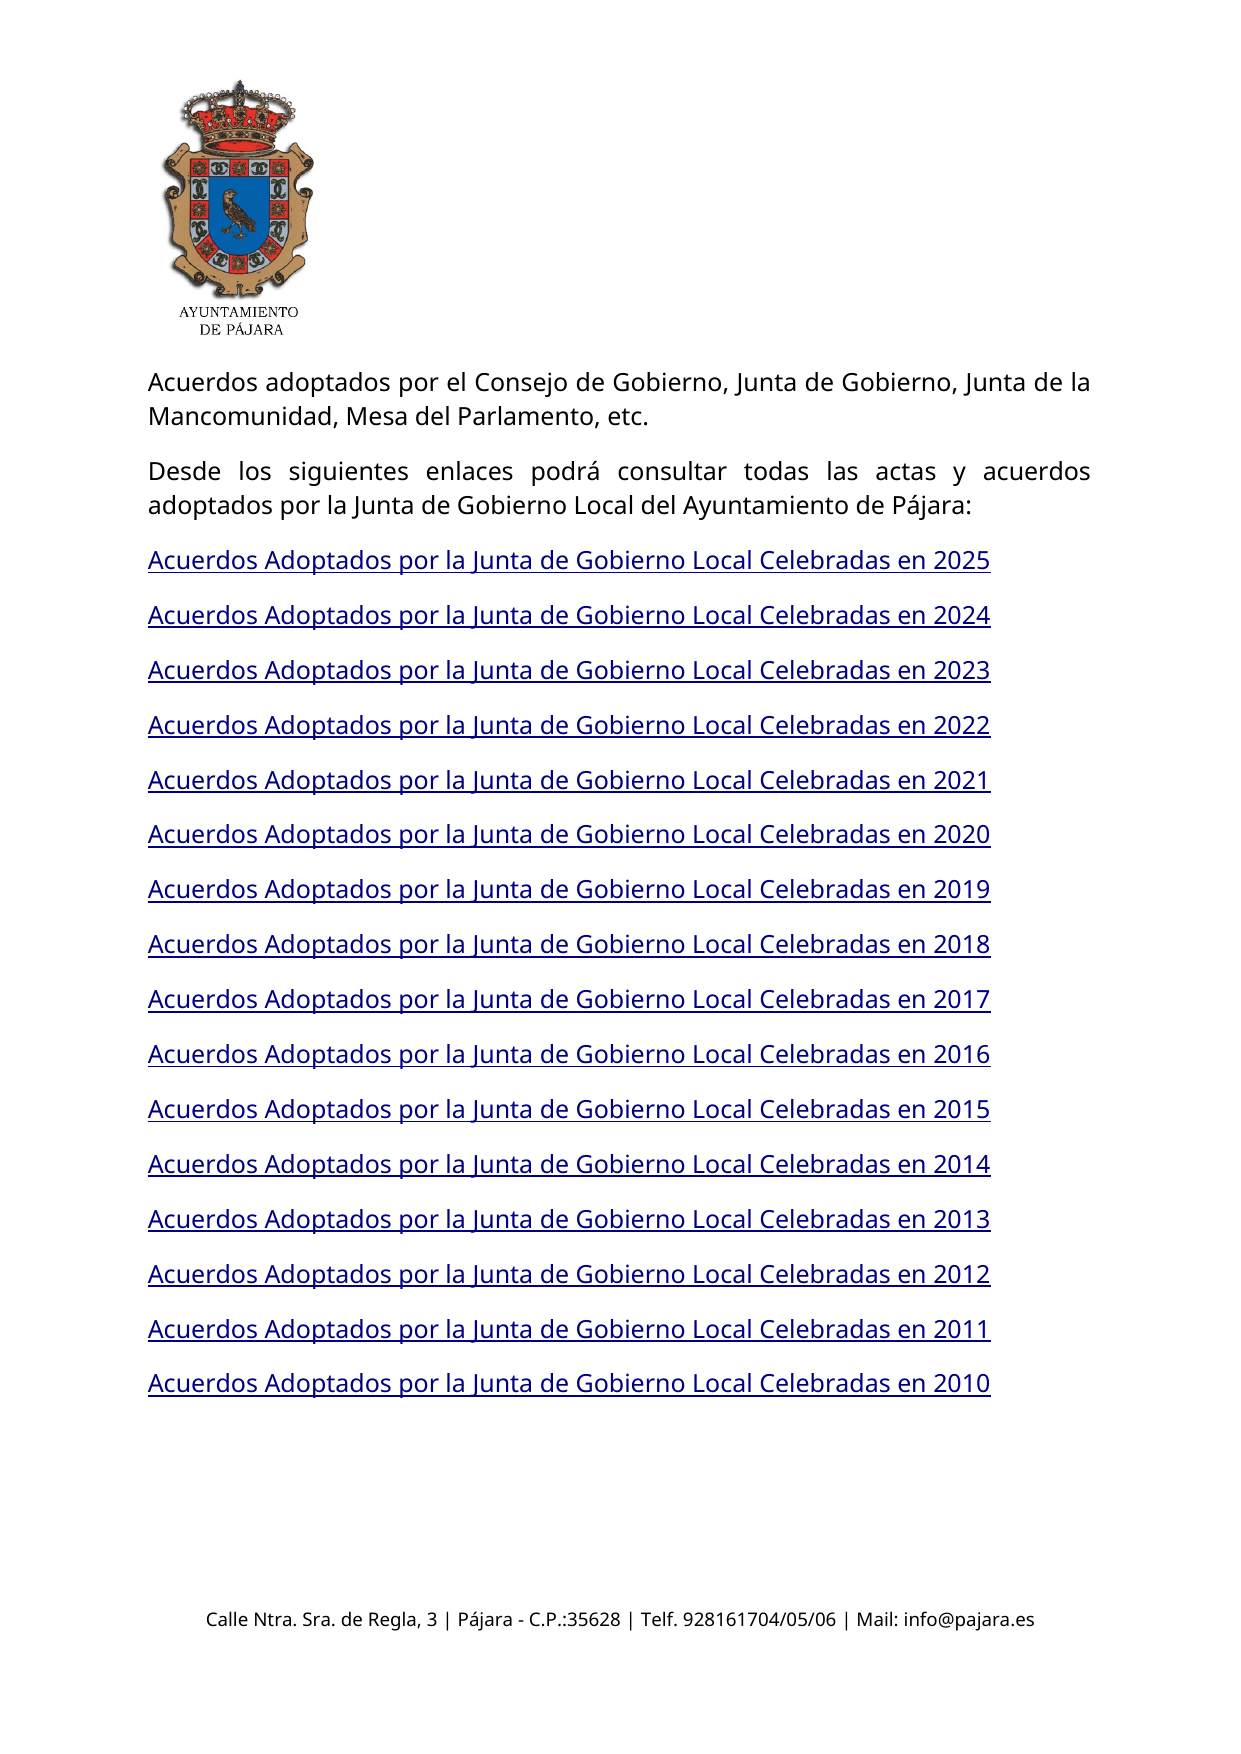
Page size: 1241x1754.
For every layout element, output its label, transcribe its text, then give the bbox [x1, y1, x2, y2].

text Acuerdos Adoptados por la Junta de Gobierno Local Celebradas en 2011 [148, 1311, 1093, 1345]
text Acuerdos Adoptados por la Junta de Gobierno Local Celebradas en 2017 [148, 982, 1093, 1016]
text Acuerdos adoptados por el Consejo de Gobierno, Junta de Gobierno, Junta de la Mancomunidad, Mesa del Parlamento, etc. [148, 365, 1093, 433]
text Acuerdos Adoptados por la Junta de Gobierno Local Celebradas en 2013 [148, 1201, 1093, 1236]
text Acuerdos Adoptados por la Junta de Gobierno Local Celebradas en 2023 [148, 652, 1093, 687]
text Acuerdos Adoptados por la Junta de Gobierno Local Celebradas en 2014 [148, 1147, 1093, 1181]
text Desde los siguientes enlaces podrá consultar todas las actas y acuerdos adoptados por la Junta de Gobierno Local del Ayuntamiento de Pájara: [148, 454, 1093, 522]
text Acuerdos Adoptados por la Junta de Gobierno Local Celebradas en 2010 [148, 1366, 1093, 1400]
text Acuerdos Adoptados por la Junta de Gobierno Local Celebradas en 2024 [148, 598, 1093, 632]
text Acuerdos Adoptados por la Junta de Gobierno Local Celebradas en 2020 [148, 817, 1093, 851]
text Acuerdos Adoptados por la Junta de Gobierno Local Celebradas en 2016 [148, 1037, 1093, 1071]
text Acuerdos Adoptados por la Junta de Gobierno Local Celebradas en 2022 [148, 707, 1093, 741]
text Acuerdos Adoptados por la Junta de Gobierno Local Celebradas en 2012 [148, 1256, 1093, 1290]
text Acuerdos Adoptados por la Junta de Gobierno Local Celebradas en 2015 [148, 1092, 1093, 1126]
text Acuerdos Adoptados por la Junta de Gobierno Local Celebradas en 2021 [148, 762, 1093, 796]
text Acuerdos Adoptados por la Junta de Gobierno Local Celebradas en 2019 [148, 872, 1093, 906]
text Acuerdos Adoptados por la Junta de Gobierno Local Celebradas en 2018 [148, 927, 1093, 961]
text Acuerdos Adoptados por la Junta de Gobierno Local Celebradas en 2025 [148, 543, 1093, 577]
